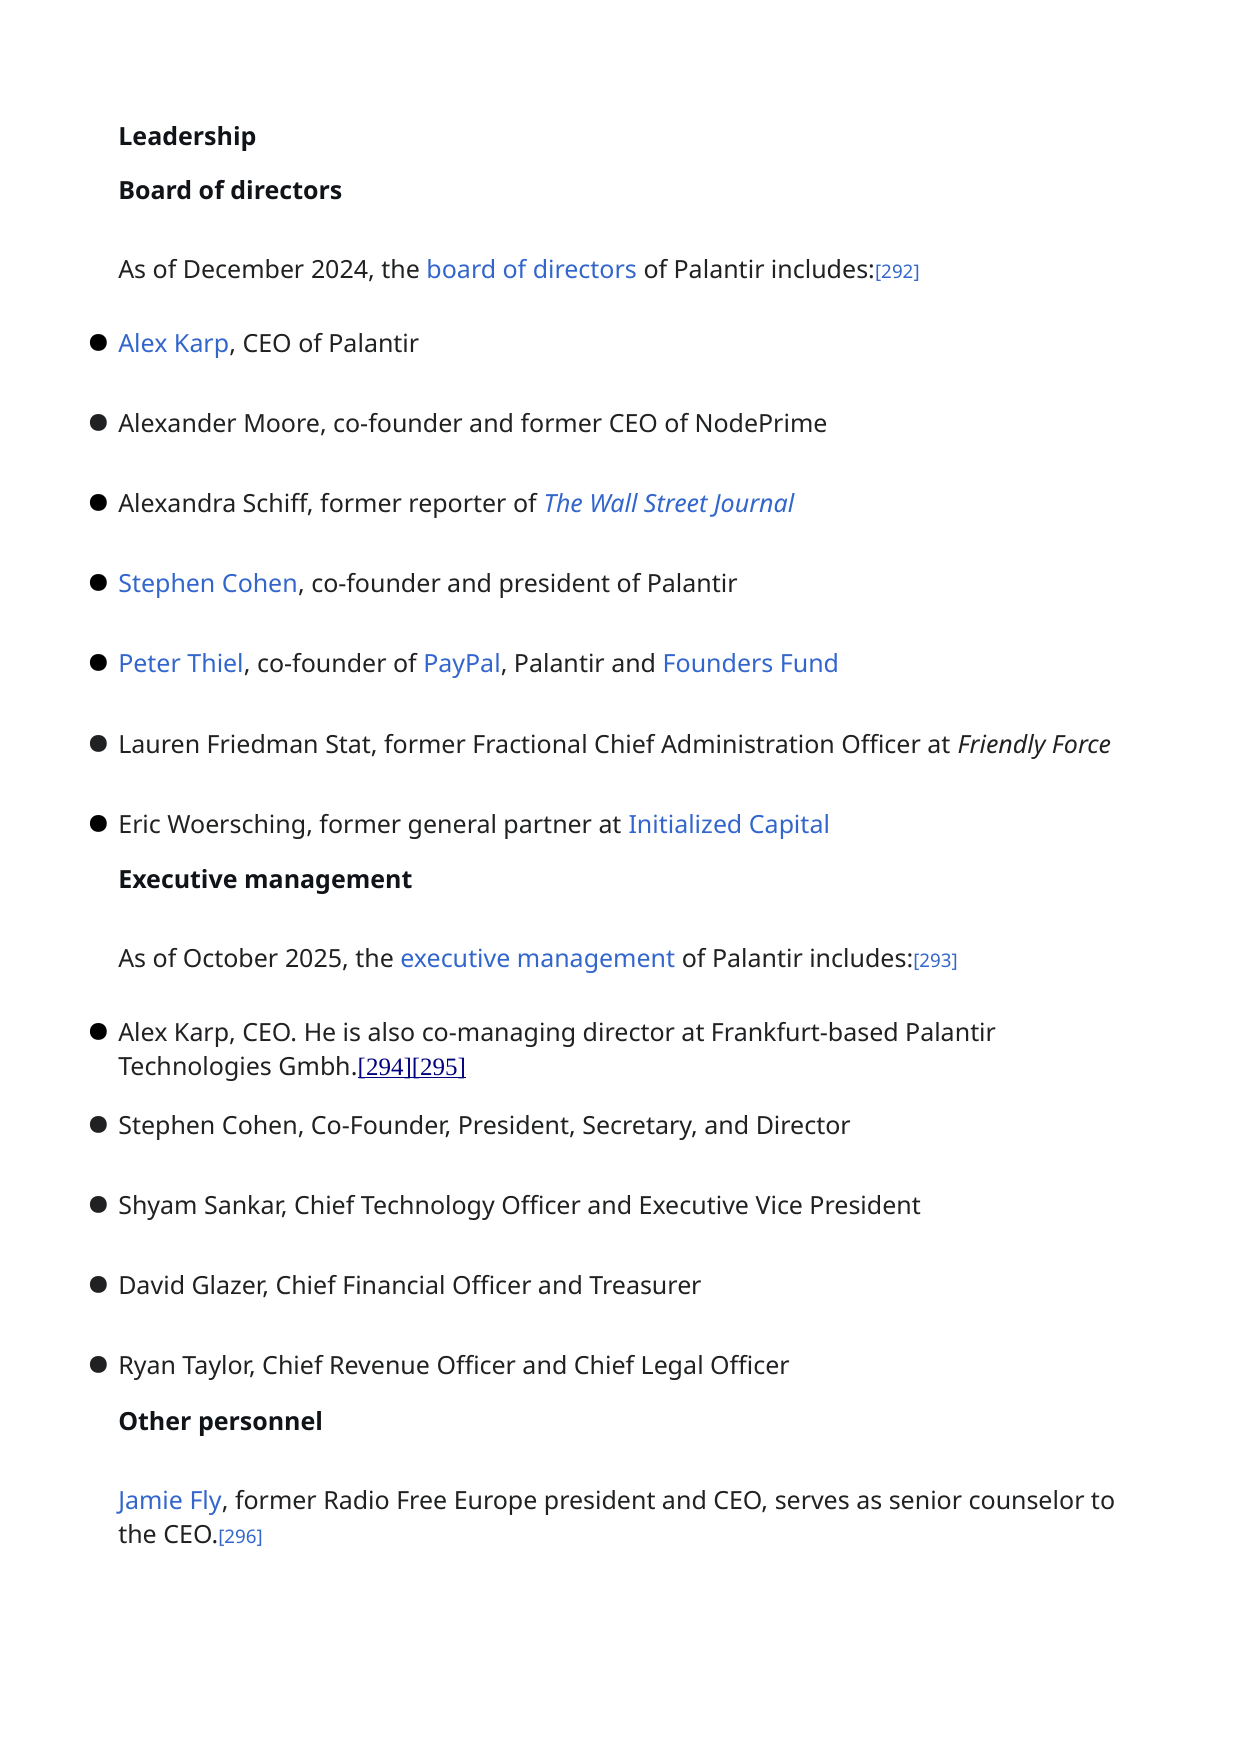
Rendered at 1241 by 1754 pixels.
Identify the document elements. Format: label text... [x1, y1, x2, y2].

list Peter Thiel, co-founder of PayPal, Palantir and Founders Fund [118, 646, 1122, 680]
list Alex Karp, CEO. He is also co-managing director at Frankfurt-based Palantir Technologies Gmbh.[294][295] [118, 1014, 1122, 1083]
text As of December 2024, the board of directors of Palantir includes:[292] [118, 252, 1122, 286]
list Stephen Cohen, co-founder and president of Palantir [118, 566, 1122, 600]
subtitle Leadership [118, 118, 1122, 152]
list Stephen Cohen, Co-Founder, President, Secretary, and Director [118, 1108, 1122, 1142]
list David Glazer, Chief Financial Officer and Treasurer [118, 1268, 1122, 1302]
list Ryan Taylor, Chief Revenue Officer and Chief Legal Officer [118, 1348, 1122, 1382]
list Eric Woersching, former general partner at Initialized Capital [118, 806, 1122, 840]
text As of October 2025, the executive management of Palantir includes:[293] [118, 941, 1122, 975]
subtitle Board of directors [118, 173, 1122, 207]
text Jamie Fly, former Radio Free Europe president and CEO, serves as senior counselor to the CEO.[296] [118, 1483, 1122, 1551]
subtitle Other personnel [118, 1403, 1122, 1437]
list Alexandra Schiff, former reporter of The Wall Street Journal [118, 486, 1122, 520]
subtitle Executive management [118, 861, 1122, 896]
list Shyam Sankar, Chief Technology Officer and Executive Vice President [118, 1188, 1122, 1222]
list Alexander Moore, co-founder and former CEO of NodePrime [118, 406, 1122, 440]
list Alex Karp, CEO of Palantir [118, 326, 1122, 360]
list Lauren Friedman Stat, former Fractional Chief Administration Officer at Friendly Force [118, 726, 1122, 760]
